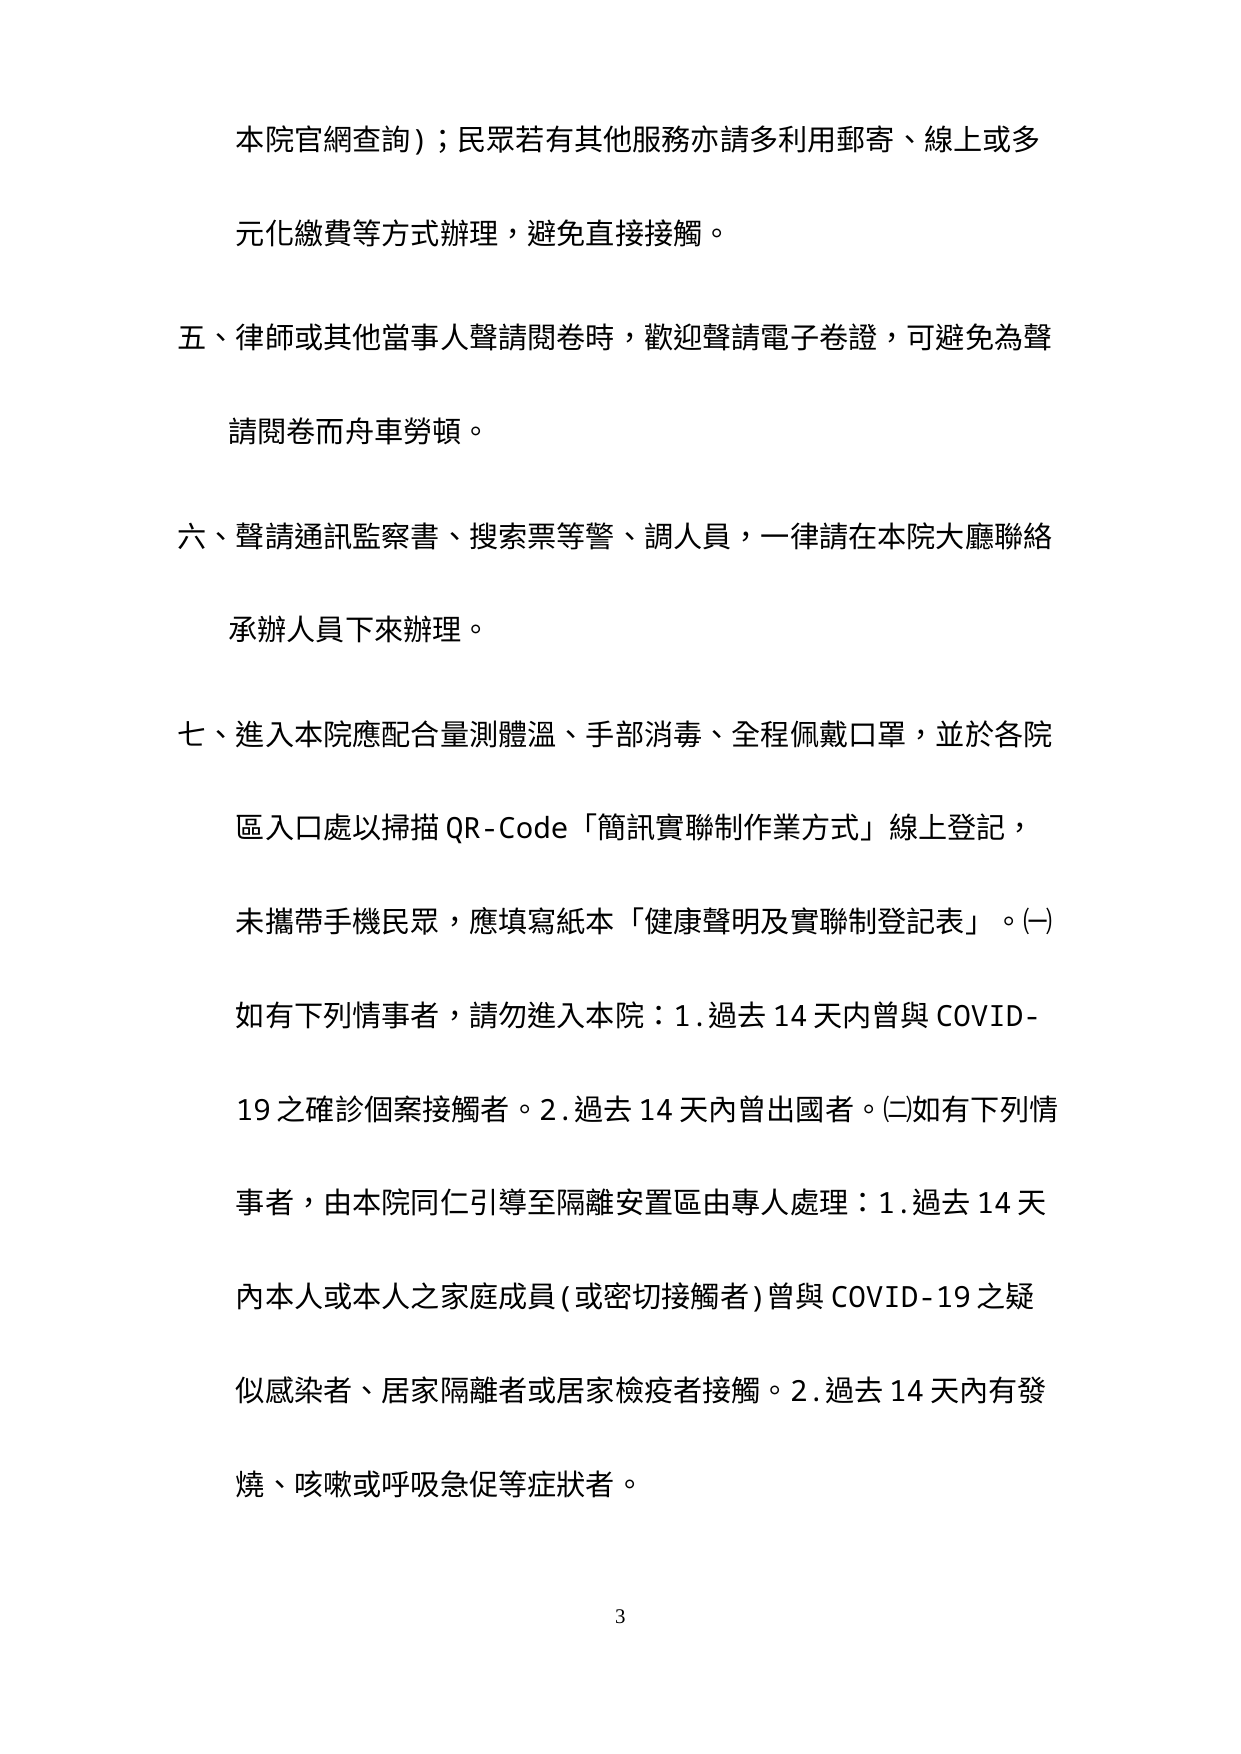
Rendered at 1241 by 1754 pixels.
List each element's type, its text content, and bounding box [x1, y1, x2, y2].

text 本院官網查詢)；民眾若有其他服務亦請多利用郵寄、線上或多元化繳費等方式辦理，避免直接接觸。 [177, 96, 1063, 252]
text 七、進入本院應配合量測體溫、手部消毒、全程佩戴口罩，並於各院區入口處以掃描QR-Code「簡訊實聯制作業方式」線上登記，未攜帶手機民眾，應填寫紙本「健康聲明及實聯制登記表」。㈠如有下列情事者，請勿進入本院：1.過去14天内曾與COVID-19之確診個案接觸者。2.過去14天內曾出國者。㈡如有下列情事者，由本院同仁引導至隔離安置區由專人處理：1.過去14天內本人或本人之家庭成員(或密切接觸者)曾與COVID-19之疑似感染者、居家隔離者或居家檢疫者接觸。2.過去14天內有發燒、咳嗽或呼吸急促等症狀者。 [177, 691, 1063, 1503]
text 五、律師或其他當事人聲請閱卷時，歡迎聲請電子卷證，可避免為聲請閱卷而舟車勞頓。 [177, 294, 1063, 451]
text 六、聲請通訊監察書、搜索票等警、調人員，一律請在本院大廳聯絡承辦人員下來辦理。 [177, 493, 1063, 649]
